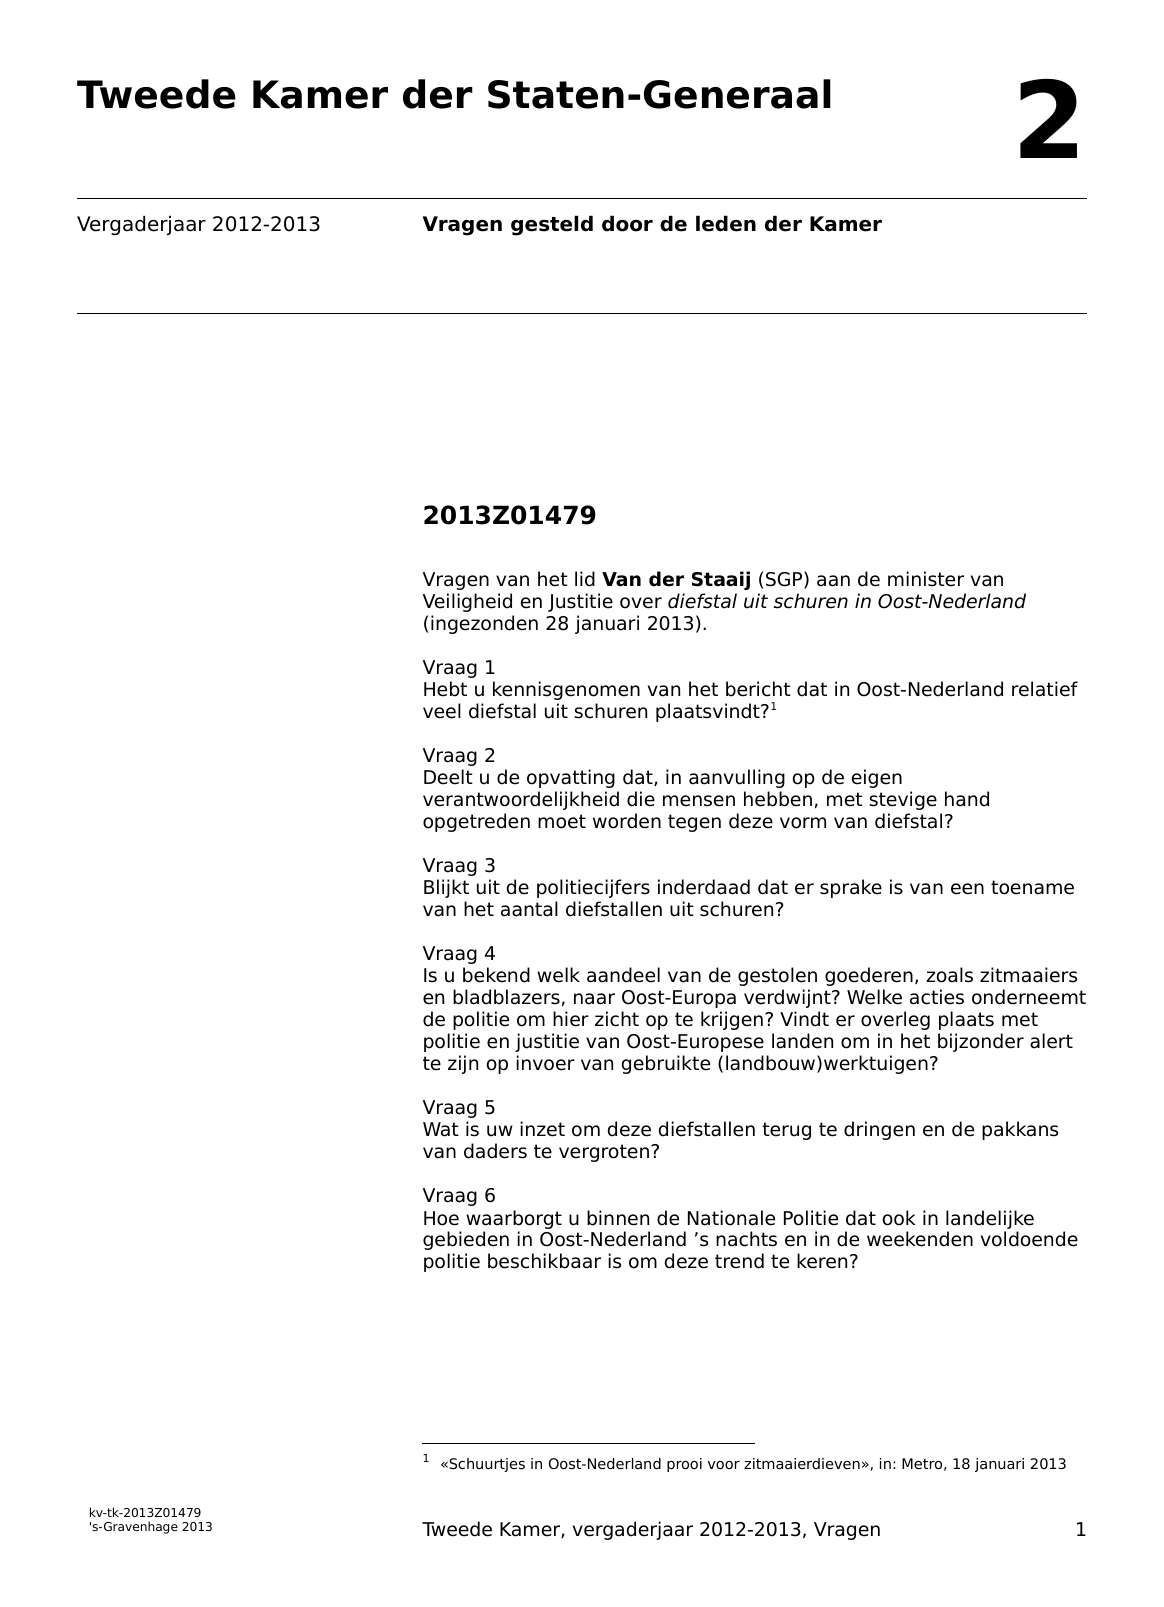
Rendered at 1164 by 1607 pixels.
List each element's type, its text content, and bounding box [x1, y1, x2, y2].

text Is u bekend welk aandeel van de gestolen goederen, zoals zitmaaiers en bladblazers, naar Oost-Europa verdwijnt? Welke acties onderneemt de politie om hier zicht op te krijgen? Vindt er overleg plaats met politie en justitie van Oost-Europese landen om in het bijzonder alert te zijn op invoer van gebruikte (landbouw)werktuigen? [422, 965, 1087, 1075]
text Blijkt uit de politiecijfers inderdaad dat er sprake is van een toename van het aantal diefstallen uit schuren? [422, 877, 1087, 921]
text Vraag 3 [422, 855, 1087, 877]
table_header Tweede Kamer der Staten-Generaal [77, 59, 886, 198]
text Vraag 2 [422, 745, 1087, 767]
text «Schuurtjes in Oost-Nederland prooi voor zitmaaierdieven», in: Metro, 18 januari 2013 [422, 1452, 1087, 1474]
table_cell Vergaderjaar 2012-2013 [77, 199, 422, 313]
text Vraag 4 [422, 943, 1087, 965]
table_cell Vragen gesteld door de leden der Kamer [422, 199, 1087, 313]
text Hoe waarborgt u binnen de Nationale Politie dat ook in landelijke gebieden in Oost-Nederland ’s nachts en in de weekenden voldoende politie beschikbaar is om deze trend te keren? [422, 1207, 1087, 1273]
text Vraag 6 [422, 1185, 1087, 1207]
text Hebt u kennisgenomen van het bericht dat in Oost-Nederland relatief veel diefstal uit schuren plaatsvindt? [422, 679, 1087, 723]
text kv-tk-2013Z01479 [88, 1506, 323, 1520]
text 's-Gravenhage 2013 [88, 1520, 323, 1534]
text Vragen van het lid Van der Staaij (SGP) aan de minister van Veiligheid en Justitie over diefstal uit schuren in Oost-Nederland (ingezonden 28 januari 2013). [422, 569, 1087, 635]
text 2013Z01479 [422, 501, 1087, 531]
text Deelt u de opvatting dat, in aanvulling op de eigen verantwoordelijkheid die mensen hebben, met stevige hand opgetreden moet worden tegen deze vorm van diefstal? [422, 767, 1087, 833]
table_header 2 [886, 59, 1087, 198]
text Vraag 1 [422, 657, 1087, 679]
text Wat is uw inzet om deze diefstallen terug te dringen en de pakkans van daders te vergroten? [422, 1119, 1087, 1163]
text Vraag 5 [422, 1097, 1087, 1119]
